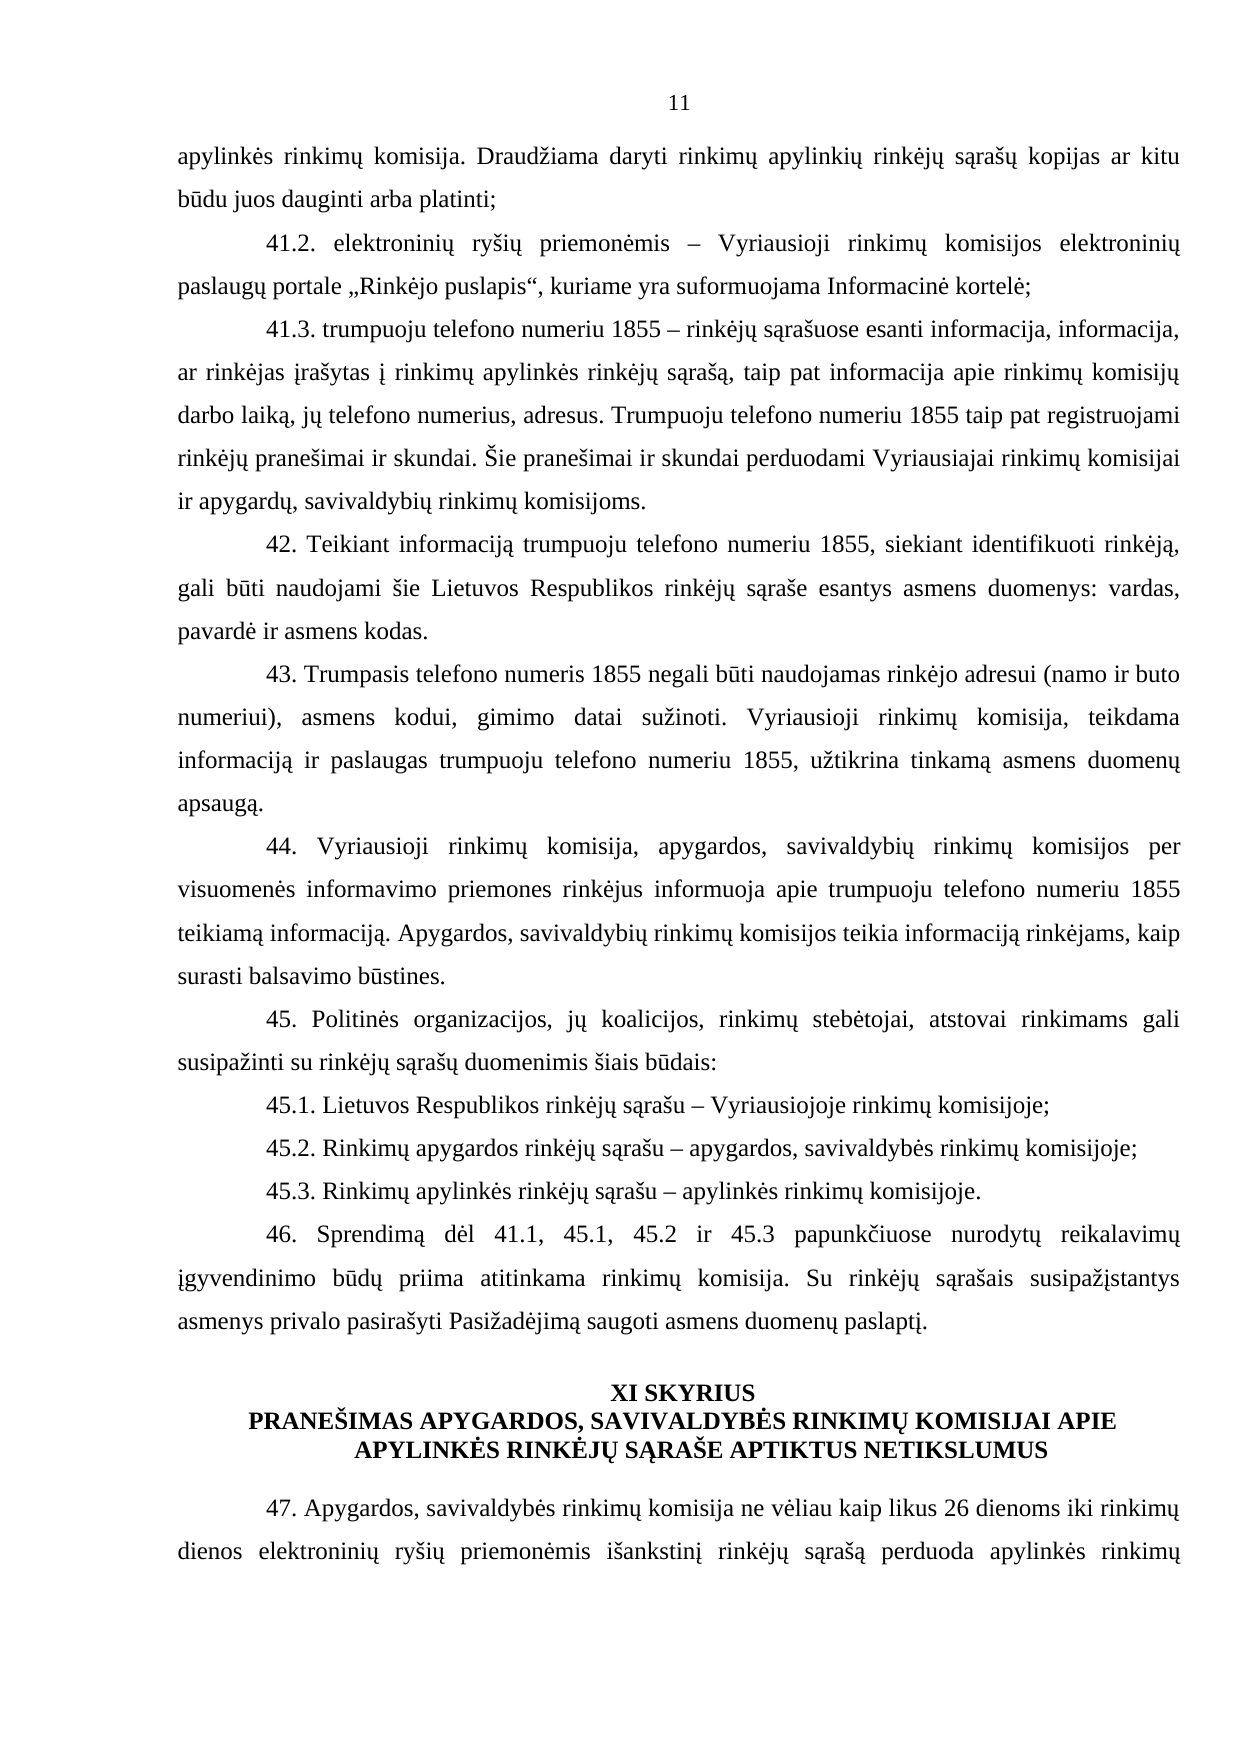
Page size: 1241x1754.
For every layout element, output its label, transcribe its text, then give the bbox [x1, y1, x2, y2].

text 46. Sprendimą dėl 41.1, 45.1, 45.2 ir 45.3 papunkčiuose nurodytų reikalavimų įgyvendinimo būdų priima atitinkama rinkimų komisija. Su rinkėjų sąrašais susipažįstantys asmenys privalo pasirašyti Pasižadėjimą saugoti asmens duomenų paslaptį. [177, 1219, 1181, 1334]
text 45.1. Lietuvos Respublikos rinkėjų sąrašu – Vyriausiojoje rinkimų komisijoje; [177, 1090, 1181, 1119]
text 45.2. Rinkimų apygardos rinkėjų sąrašu – apygardos, savivaldybės rinkimų komisijoje; [177, 1133, 1181, 1162]
text 47. Apygardos, savivaldybės rinkimų komisija ne vėliau kaip likus 26 dienoms iki rinkimų dienos elektroninių ryšių priemonėmis išankstinį rinkėjų sąrašą perduoda apylinkės rinkimų [177, 1493, 1181, 1564]
text 45. Politinės organizacijos, jų koalicijos, rinkimų stebėtojai, atstovai rinkimams gali susipažinti su rinkėjų sąrašų duomenimis šiais būdais: [177, 1004, 1181, 1076]
text 41.2. elektroninių ryšių priemonėmis – Vyriausioji rinkimų komisijos elektroninių paslaugų portale „Rinkėjo puslapis“, kuriame yra suformuojama Informacinė kortelė; [177, 228, 1181, 299]
text 41.3. trumpuoju telefono numeriu 1855 – rinkėjų sąrašuose esanti informacija, informacija, ar rinkėjas įrašytas į rinkimų apylinkės rinkėjų sąrašą, taip pat informacija apie rinkimų komisijų darbo laiką, jų telefono numerius, adresus. Trumpuoju telefono numeriu 1855 taip pat registruojami rinkėjų pranešimai ir skundai. Šie pranešimai ir skundai perduodami Vyriausiajai rinkimų komisijai ir apygardų, savivaldybių rinkimų komisijoms. [177, 314, 1181, 515]
text XI SKYRIUS [184, 1378, 1181, 1406]
text 44. Vyriausioji rinkimų komisija, apygardos, savivaldybių rinkimų komisijos per visuomenės informavimo priemones rinkėjus informuoja apie trumpuoju telefono numeriu 1855 teikiamą informaciją. Apygardos, savivaldybių rinkimų komisijos teikia informaciją rinkėjams, kaip surasti balsavimo būstines. [177, 831, 1181, 989]
text PRANEŠIMAS APYGARDOS, SAVIVALDYBĖS RINKIMŲ KOMISIJAI APIE APYLINKĖS RINKĖJŲ SĄRAŠE APTIKTUS NETIKSLUMUS [184, 1406, 1181, 1464]
text 45.3. Rinkimų apylinkės rinkėjų sąrašu – apylinkės rinkimų komisijoje. [177, 1176, 1181, 1205]
text 42. Teikiant informaciją trumpuoju telefono numeriu 1855, siekiant identifikuoti rinkėją, gali būti naudojami šie Lietuvos Respublikos rinkėjų sąraše esantys asmens duomenys: vardas, pavardė ir asmens kodas. [177, 529, 1181, 644]
text apylinkės rinkimų komisija. Draudžiama daryti rinkimų apylinkių rinkėjų sąrašų kopijas ar kitu būdu juos dauginti arba platinti; [177, 141, 1181, 213]
text 43. Trumpasis telefono numeris 1855 negali būti naudojamas rinkėjo adresui (namo ir buto numeriui), asmens kodui, gimimo datai sužinoti. Vyriausioji rinkimų komisija, teikdama informaciją ir paslaugas trumpuoju telefono numeriu 1855, užtikrina tinkamą asmens duomenų apsaugą. [177, 659, 1181, 817]
